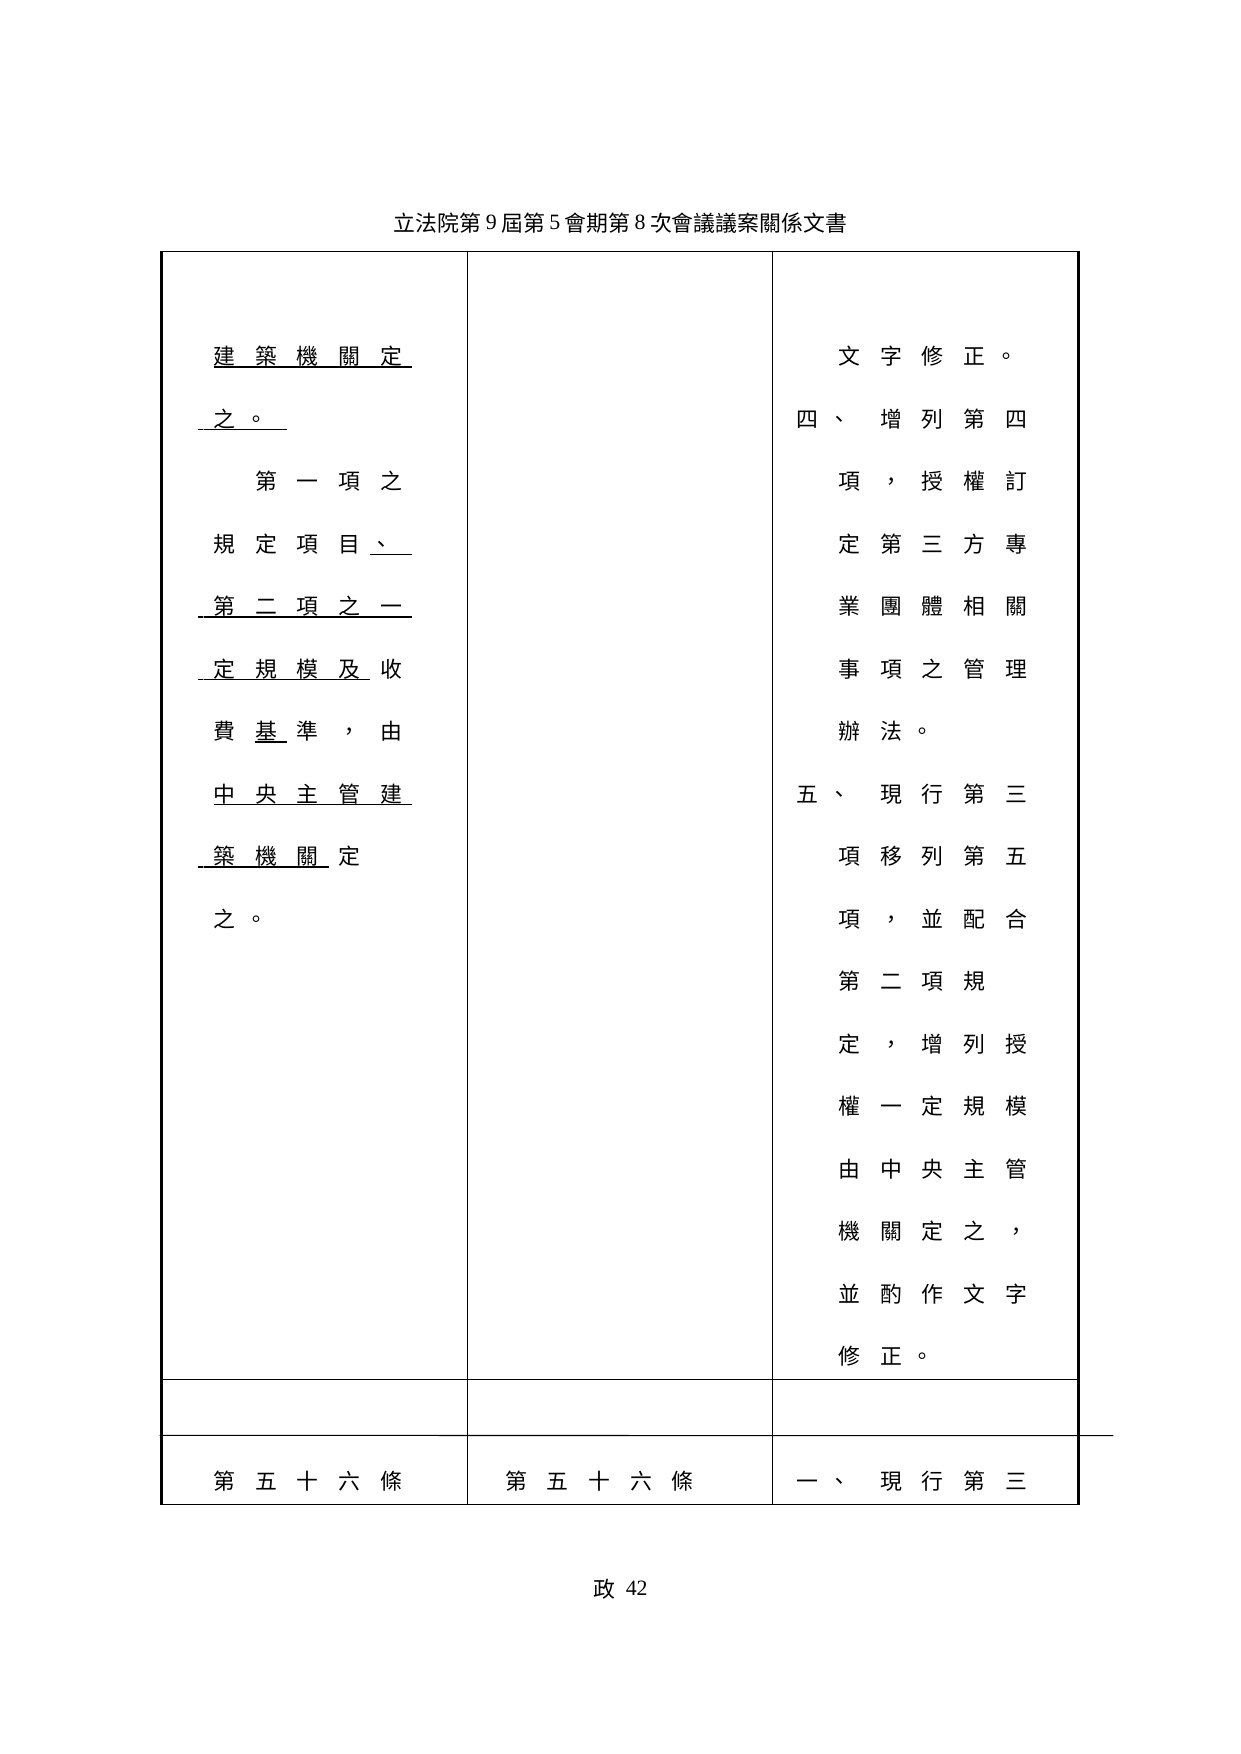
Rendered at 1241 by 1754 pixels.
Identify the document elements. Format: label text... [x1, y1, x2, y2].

table_cell 建築機關定之。 第一項之規定項目、第二項之一定規模及收費基準，由中央主管建築機關定之。 [163, 252, 467, 1379]
table_cell 文字修正。 四、增列第四項，授權訂定第三方專業團體相關事項之管理辦法。 五、現行第三項移列第五項，並配合第二項規定，增列授權一定規模由中央主管機關定之，並酌作文字修正。 [773, 252, 1077, 1379]
table_cell [468, 1380, 772, 1435]
table_cell 一、現行第三 [773, 1437, 1077, 1504]
table_cell [468, 252, 772, 1379]
table_cell 第五十六條 [468, 1437, 772, 1504]
table_cell 第五十六條 [163, 1436, 467, 1504]
table_cell [163, 1380, 467, 1434]
table_cell [773, 1380, 1077, 1435]
